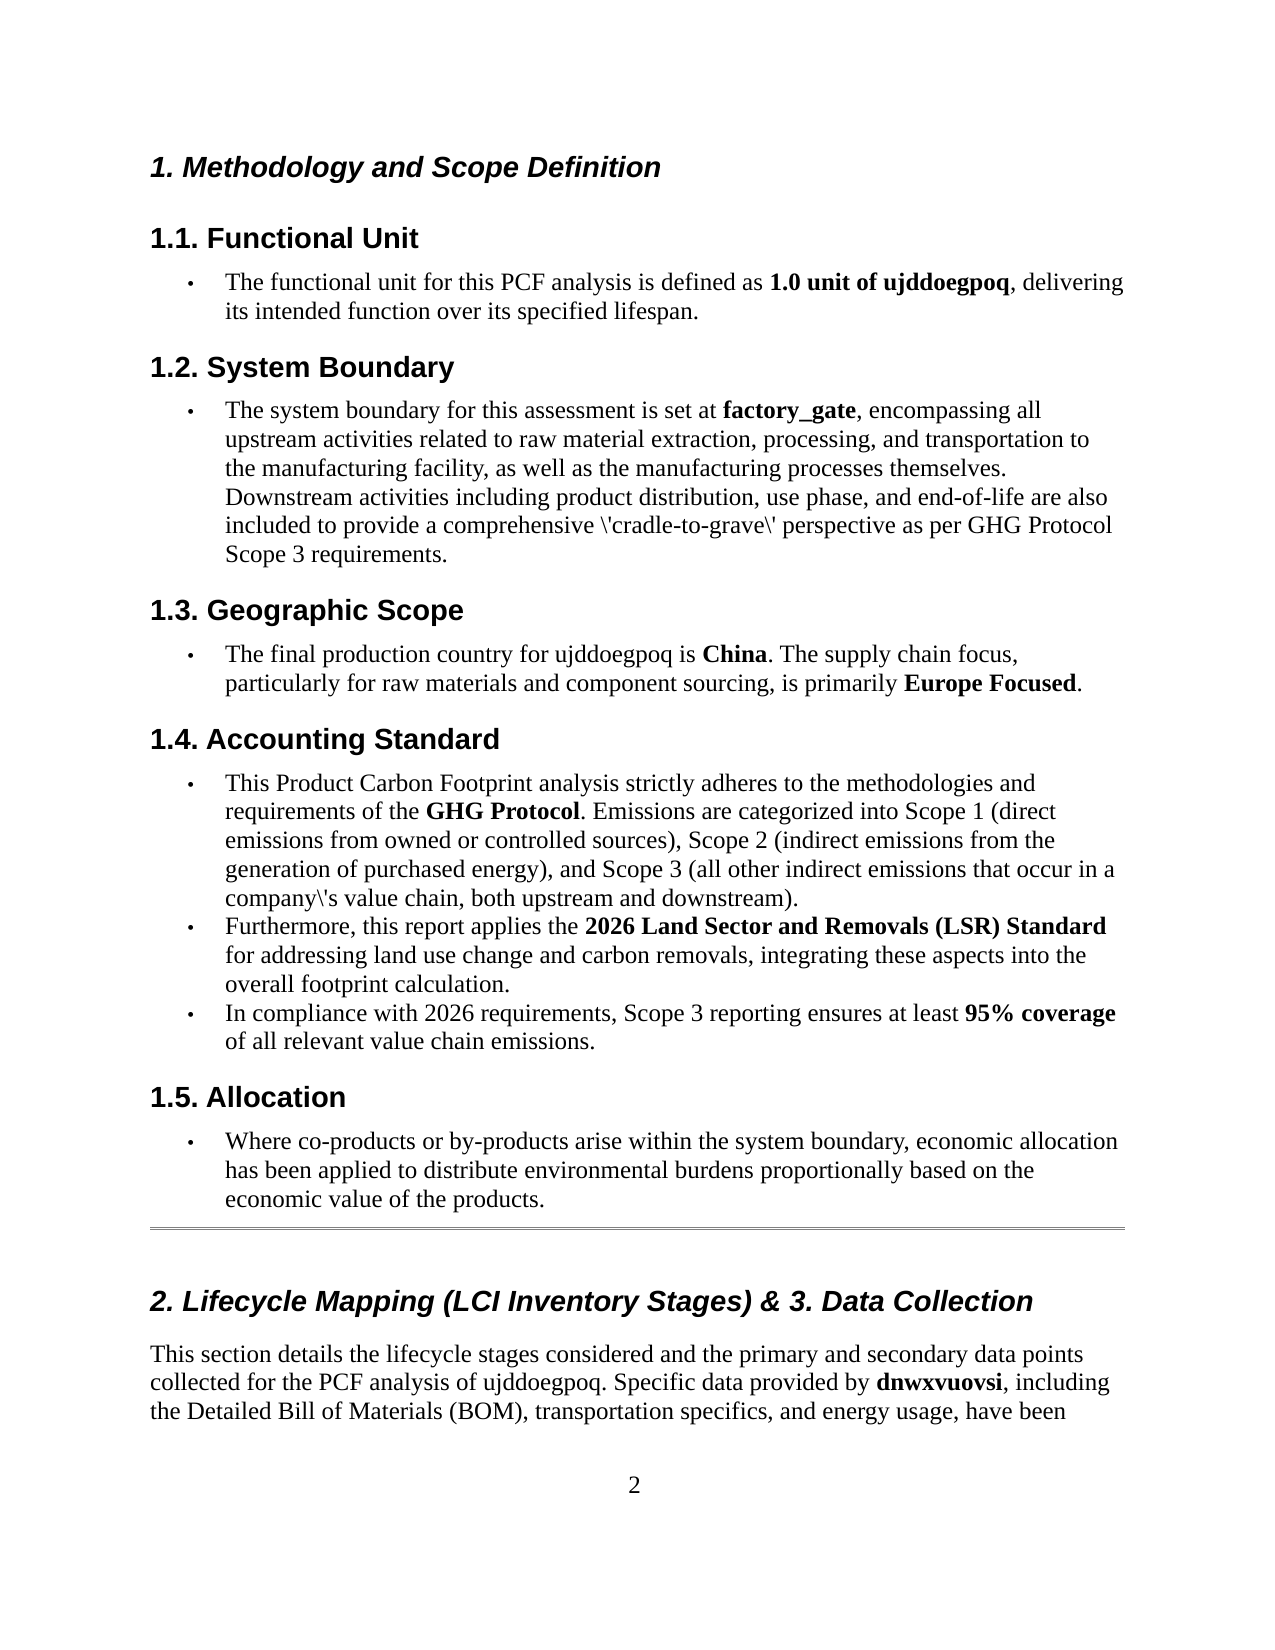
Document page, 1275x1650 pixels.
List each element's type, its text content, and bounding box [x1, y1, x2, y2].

subtitle 1.3. Geographic Scope [150, 593, 1125, 627]
subtitle 1.4. Accounting Standard [150, 722, 1125, 755]
list In compliance with 2026 requirements, Scope 3 reporting ensures at least 95% coverage of all relevant value chain emissions. [187, 998, 1125, 1055]
list Where co-products or by-products arise within the system boundary, economic allocation has been applied to distribute environmental burdens proportionally based on the economic value of the products. [187, 1126, 1125, 1212]
list The functional unit for this PCF analysis is defined as 1.0 unit of ujddoegpoq, delivering its intended function over its specified lifespan. [187, 267, 1125, 324]
text This section details the lifecycle stages considered and the primary and secondary data points collected for the PCF analysis of ujddoegpoq. Specific data provided by dnwxvuovsi, including the Detailed Bill of Materials (BOM), transportation specifics, and energy usage, have been [150, 1339, 1125, 1425]
subtitle 2. Lifecycle Mapping (LCI Inventory Stages) & 3. Data Collection [150, 1284, 1125, 1317]
list Furthermore, this report applies the 2026 Land Sector and Removals (LSR) Standard for addressing land use change and carbon removals, integrating these aspects into the overall footprint calculation. [187, 911, 1125, 998]
subtitle 1.1. Functional Unit [150, 221, 1125, 254]
subtitle 1.5. Allocation [150, 1080, 1125, 1114]
list This Product Carbon Footprint analysis strictly adheres to the methodologies and requirements of the GHG Protocol. Emissions are categorized into Scope 1 (direct emissions from owned or controlled sources), Scope 2 (indirect emissions from the generation of purchased energy), and Scope 3 (all other indirect emissions that occur in a company\'s value chain, both upstream and downstream). [187, 768, 1125, 911]
list The system boundary for this assessment is set at factory_gate, encompassing all upstream activities related to raw material extraction, processing, and transportation to the manufacturing facility, as well as the manufacturing processes themselves. Downstream activities including product distribution, use phase, and end-of-life are also included to provide a comprehensive \'cradle-to-grave\' perspective as per GHG Protocol Scope 3 requirements. [187, 396, 1125, 568]
subtitle 1. Methodology and Scope Definition [150, 150, 1125, 183]
subtitle 1.2. System Boundary [150, 349, 1125, 383]
list The final production country for ujddoegpoq is China. The supply chain focus, particularly for raw materials and component sourcing, is primarily Europe Focused. [187, 639, 1125, 697]
